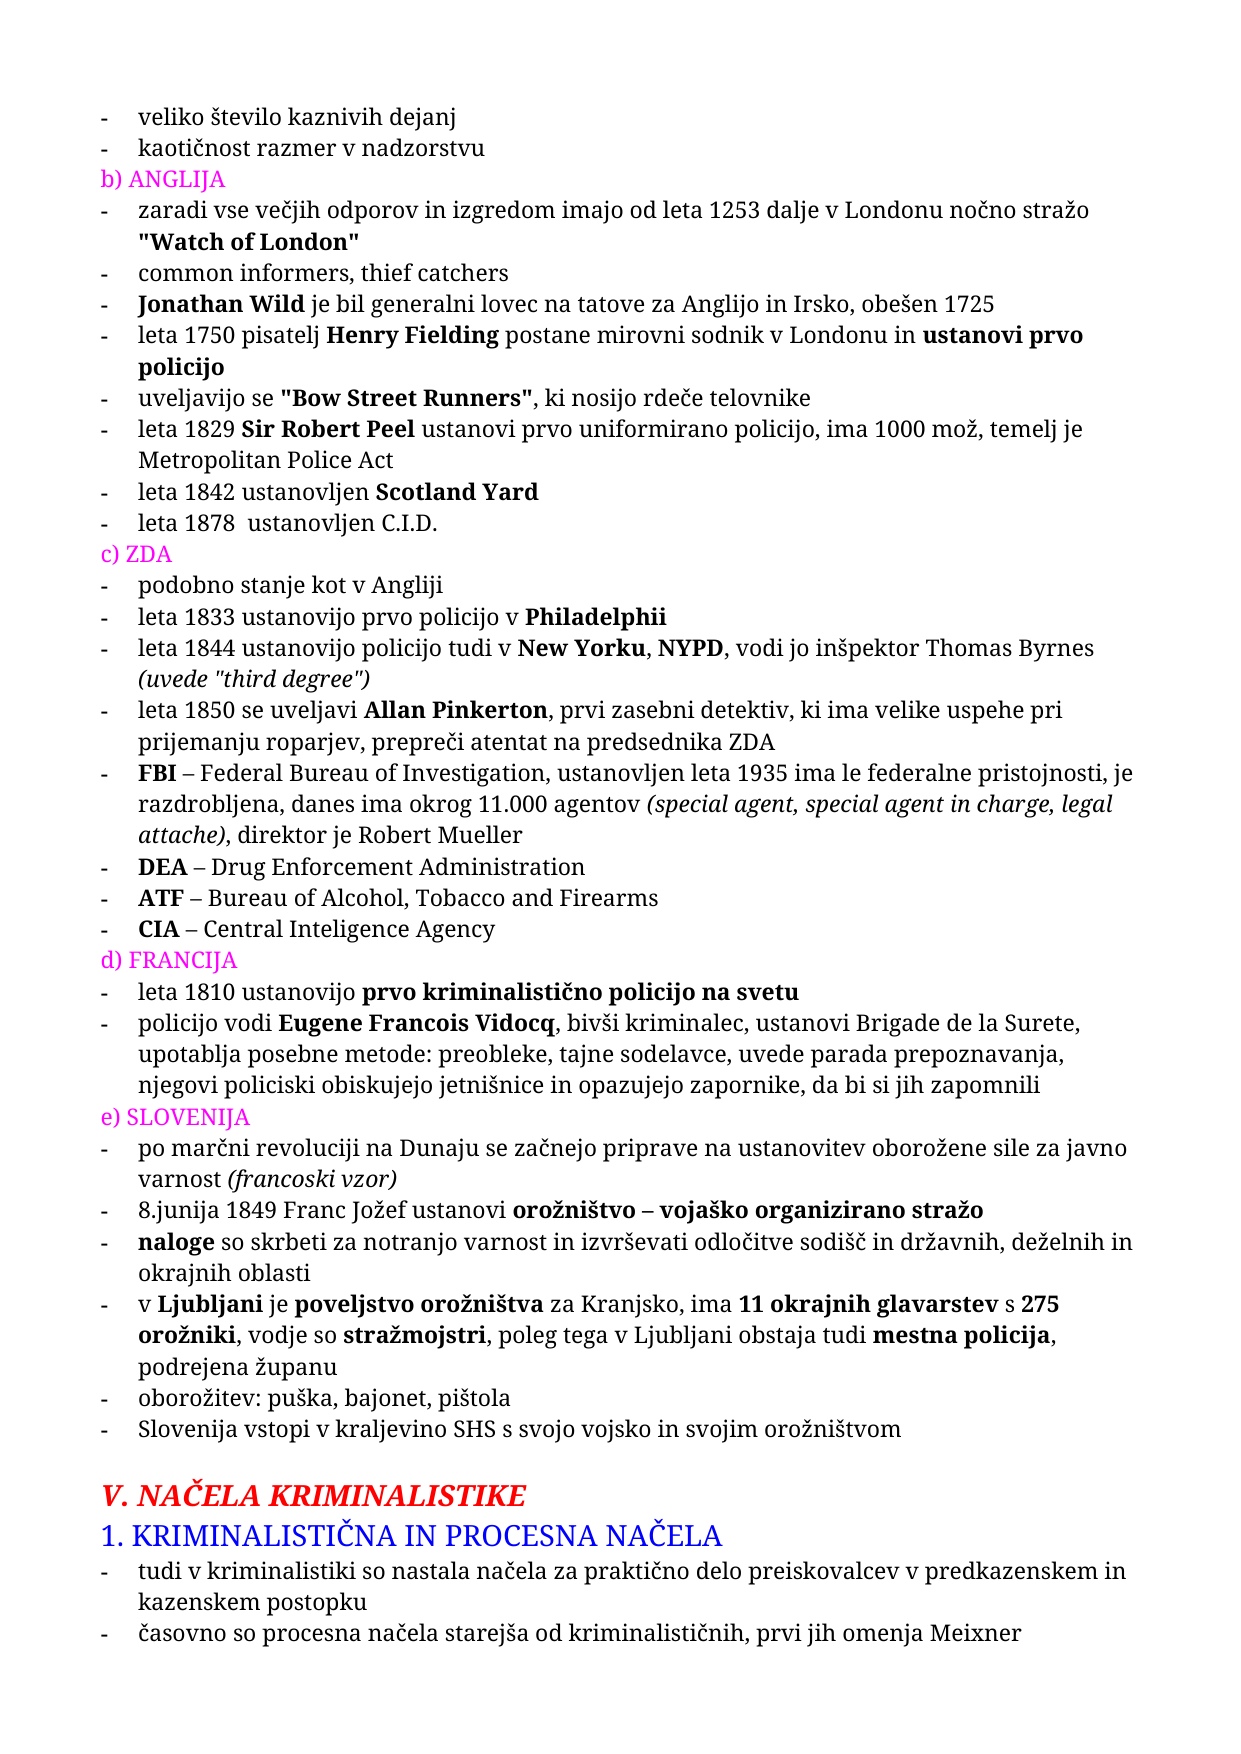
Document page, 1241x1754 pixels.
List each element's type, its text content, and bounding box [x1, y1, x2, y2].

list ATF – Bureau of Alcohol, Tobacco and Firearms [100, 882, 1140, 913]
list tudi v kriminalistiki so nastala načela za praktično delo preiskovalcev v predkazenskem in kazenskem postopku [100, 1555, 1140, 1617]
list v Ljubljani je poveljstvo orožništva za Kranjsko, ima 11 okrajnih glavarstev s 275 orožniki, vodje so stražmojstri, poleg tega v Ljubljani obstaja tudi mestna policija, podrejena županu [100, 1288, 1140, 1382]
list leta 1844 ustanovijo policijo tudi v New Yorku, NYPD, vodi jo inšpektor Thomas Byrnes (uvede "third degree") [100, 632, 1140, 694]
list leta 1833 ustanovijo prvo policijo v Philadelphii [100, 600, 1140, 632]
list leta 1810 ustanovijo prvo kriminalistično policijo na svetu [100, 975, 1140, 1007]
list veliko število kaznivih dejanj [100, 100, 1140, 132]
list 8.junija 1849 Franc Jožef ustanovi orožništvo – vojaško organizirano stražo [100, 1194, 1140, 1225]
list podobno stanje kot v Angliji [100, 569, 1140, 600]
list časovno so procesna načela starejša od kriminalističnih, prvi jih omenja Meixner [100, 1617, 1140, 1648]
list leta 1750 pisatelj Henry Fielding postane mirovni sodnik v Londonu in ustanovi prvo policijo [100, 319, 1140, 382]
list Jonathan Wild je bil generalni lovec na tatove za Anglijo in Irsko, obešen 1725 [100, 288, 1140, 319]
list oborožitev: puška, bajonet, pištola [100, 1382, 1140, 1413]
list naloge so skrbeti za notranjo varnost in izvrševati odločitve sodišč in državnih, deželnih in okrajnih oblasti [100, 1225, 1140, 1288]
subtitle 1. KRIMINALISTIČNA IN PROCESNA NAČELA [100, 1515, 1140, 1555]
list leta 1829 Sir Robert Peel ustanovi prvo uniformirano policijo, ima 1000 mož, temelj je Metropolitan Police Act [100, 413, 1140, 475]
text b) ANGLIJA [100, 163, 1140, 194]
list leta 1842 ustanovljen Scotland Yard [100, 475, 1140, 507]
text e) SLOVENIJA [100, 1100, 1140, 1132]
list leta 1878 ustanovljen C.I.D. [100, 507, 1140, 538]
list CIA – Central Inteligence Agency [100, 913, 1140, 944]
list zaradi vse večjih odporov in izgredom imajo od leta 1253 dalje v Londonu nočno stražo "Watch of London" [100, 194, 1140, 257]
list leta 1850 se uveljavi Allan Pinkerton, prvi zasebni detektiv, ki ima velike uspehe pri prijemanju roparjev, prepreči atentat na predsednika ZDA [100, 694, 1140, 757]
list kaotičnost razmer v nadzorstvu [100, 132, 1140, 163]
text d) FRANCIJA [100, 944, 1140, 975]
list common informers, thief catchers [100, 257, 1140, 288]
list DEA – Drug Enforcement Administration [100, 850, 1140, 882]
list policijo vodi Eugene Francois Vidocq, bivši kriminalec, ustanovi Brigade de la Surete, upotablja posebne metode: preobleke, tajne sodelavce, uvede parada prepoznavanja, njegovi policiski obiskujejo jetnišnice in opazujejo zapornike, da bi si jih zapomnili [100, 1007, 1140, 1100]
subtitle V. NAČELA KRIMINALISTIKE [100, 1475, 1140, 1515]
text c) ZDA [100, 538, 1140, 569]
list Slovenija vstopi v kraljevino SHS s svojo vojsko in svojim orožništvom [100, 1413, 1140, 1444]
list FBI – Federal Bureau of Investigation, ustanovljen leta 1935 ima le federalne pristojnosti, je razdrobljena, danes ima okrog 11.000 agentov (special agent, special agent in charge, legal attache), direktor je Robert Mueller [100, 757, 1140, 850]
list uveljavijo se "Bow Street Runners", ki nosijo rdeče telovnike [100, 382, 1140, 413]
list po marčni revoluciji na Dunaju se začnejo priprave na ustanovitev oborožene sile za javno varnost (francoski vzor) [100, 1132, 1140, 1194]
